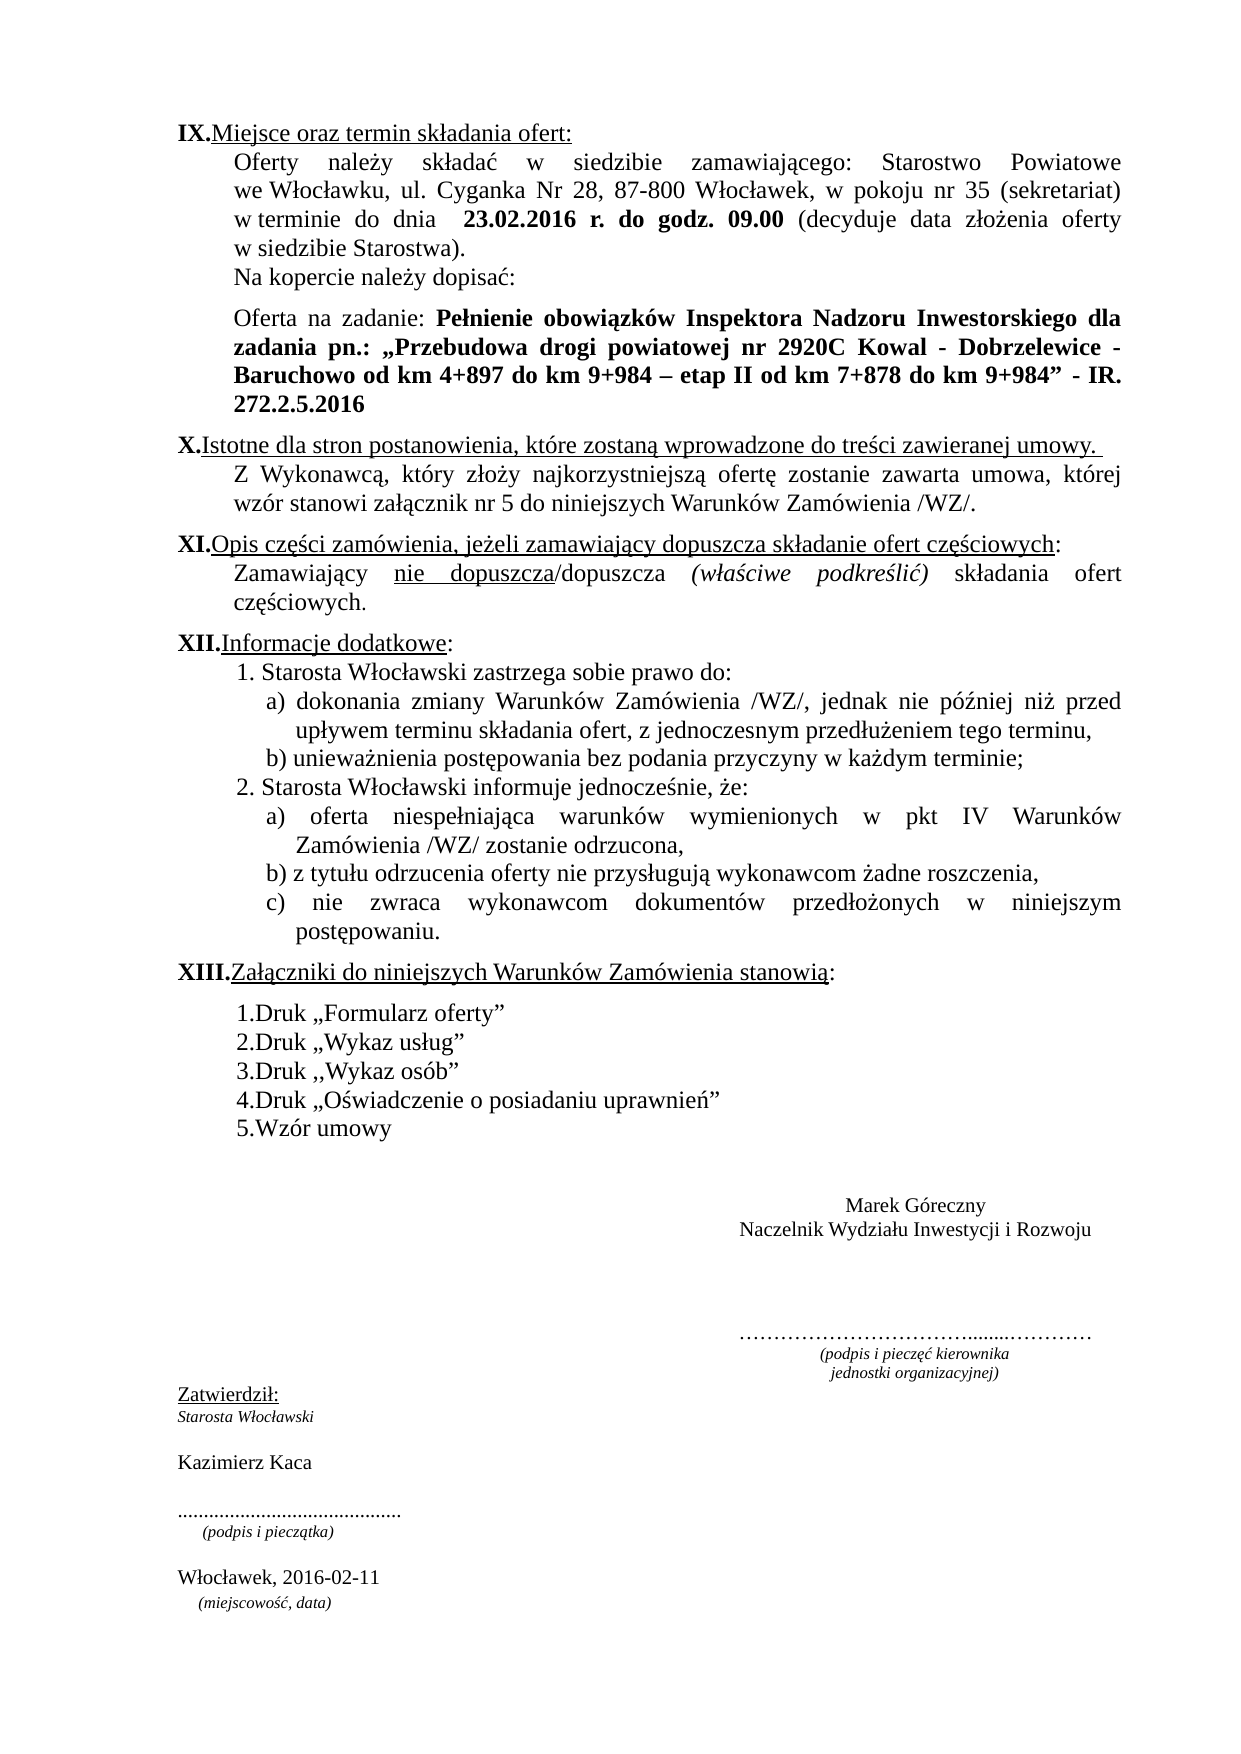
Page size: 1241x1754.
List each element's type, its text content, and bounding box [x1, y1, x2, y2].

list Wzór umowy [236, 1113, 1122, 1142]
list Informacje dodatkowe: [177, 628, 1122, 657]
list Miejsce oraz termin składania ofert: [177, 118, 1122, 147]
text Oferty należy składać w siedzibie zamawiającego: Starostwo Powiatowe we Włocławku, ul. Cyganka Nr 28, 87-800 Włocławek, w pokoju nr 35 (sekretariat) w terminie do dnia 23.02.2016 r. do godz. 09.00 (decyduje data złożenia oferty w siedzibie Starostwa). [233, 147, 1122, 262]
list Opis części zamówienia, jeżeli zamawiający dopuszcza składanie ofert częściowych: [177, 529, 1122, 558]
text b) unieważnienia postępowania bez podania przyczyny w każdym terminie; [236, 743, 1122, 772]
text jednostki organizacyjnej) [709, 1363, 1122, 1382]
text (podpis i pieczęć kierownika [709, 1344, 1122, 1363]
text ........................................... [177, 1498, 1122, 1522]
text a) oferta niespełniająca warunków wymienionych w pkt IV Warunków Zamówienia /WZ/ zostanie odrzucona, [266, 801, 1122, 858]
list Druk „Oświadczenie o posiadaniu uprawnień” [236, 1085, 1122, 1113]
text c) nie zwraca wykonawcom dokumentów przedłożonych w niniejszym postępowaniu. [266, 887, 1122, 945]
text a) dokonania zmiany Warunków Zamówienia /WZ/, jednak nie później niż przed upływem terminu składania ofert, z jednoczesnym przedłużeniem tego terminu, [266, 686, 1122, 743]
list Załączniki do niniejszych Warunków Zamówienia stanowią: [177, 957, 1122, 986]
text Zatwierdził: [177, 1382, 1122, 1406]
text 2. Starosta Włocławski informuje jednocześnie, że: [236, 772, 1122, 801]
text Włocławek, 2016-02-11 [177, 1565, 1122, 1589]
text 1. Starosta Włocławski zastrzega sobie prawo do: [236, 657, 1122, 686]
list Druk „Wykaz usług” [236, 1027, 1122, 1056]
list Istotne dla stron postanowienia, które zostaną wprowadzone do treści zawieranej umowy. [177, 431, 1122, 459]
text Marek Góreczny [709, 1193, 1122, 1217]
text Z Wykonawcą, który złoży najkorzystniejszą ofertę zostanie zawarta umowa, której wzór stanowi załącznik nr 5 do niniejszych Warunków Zamówienia /WZ/. [233, 459, 1122, 517]
text Zamawiający nie dopuszcza/dopuszcza (właściwe podkreślić) składania ofert częściowych. [233, 558, 1122, 616]
text Starosta Włocławski [177, 1406, 1122, 1426]
text Oferta na zadanie: Pełnienie obowiązków Inspektora Nadzoru Inwestorskiego dla zadania pn.: „Przebudowa drogi powiatowej nr 2920C Kowal - Dobrzelewice - Baruchowo od km 4+897 do km 9+984 – etap II od km 7+878 do km 9+984” - IR. 272.2.5.2016 [233, 303, 1122, 418]
text (miejscowość, data) [177, 1589, 1122, 1613]
list Druk „Formularz oferty” [236, 998, 1122, 1027]
list Druk ,,Wykaz osób” [236, 1056, 1122, 1085]
text (podpis i pieczątka) [177, 1522, 1122, 1541]
text Naczelnik Wydziału Inwestycji i Rozwoju [709, 1217, 1122, 1241]
text Na kopercie należy dopisać: [233, 262, 1122, 291]
text Kazimierz Kaca [177, 1449, 1122, 1474]
text b) z tytułu odrzucenia oferty nie przysługują wykonawcom żadne roszczenia, [236, 858, 1122, 887]
text ……………………………........………… [709, 1320, 1122, 1344]
